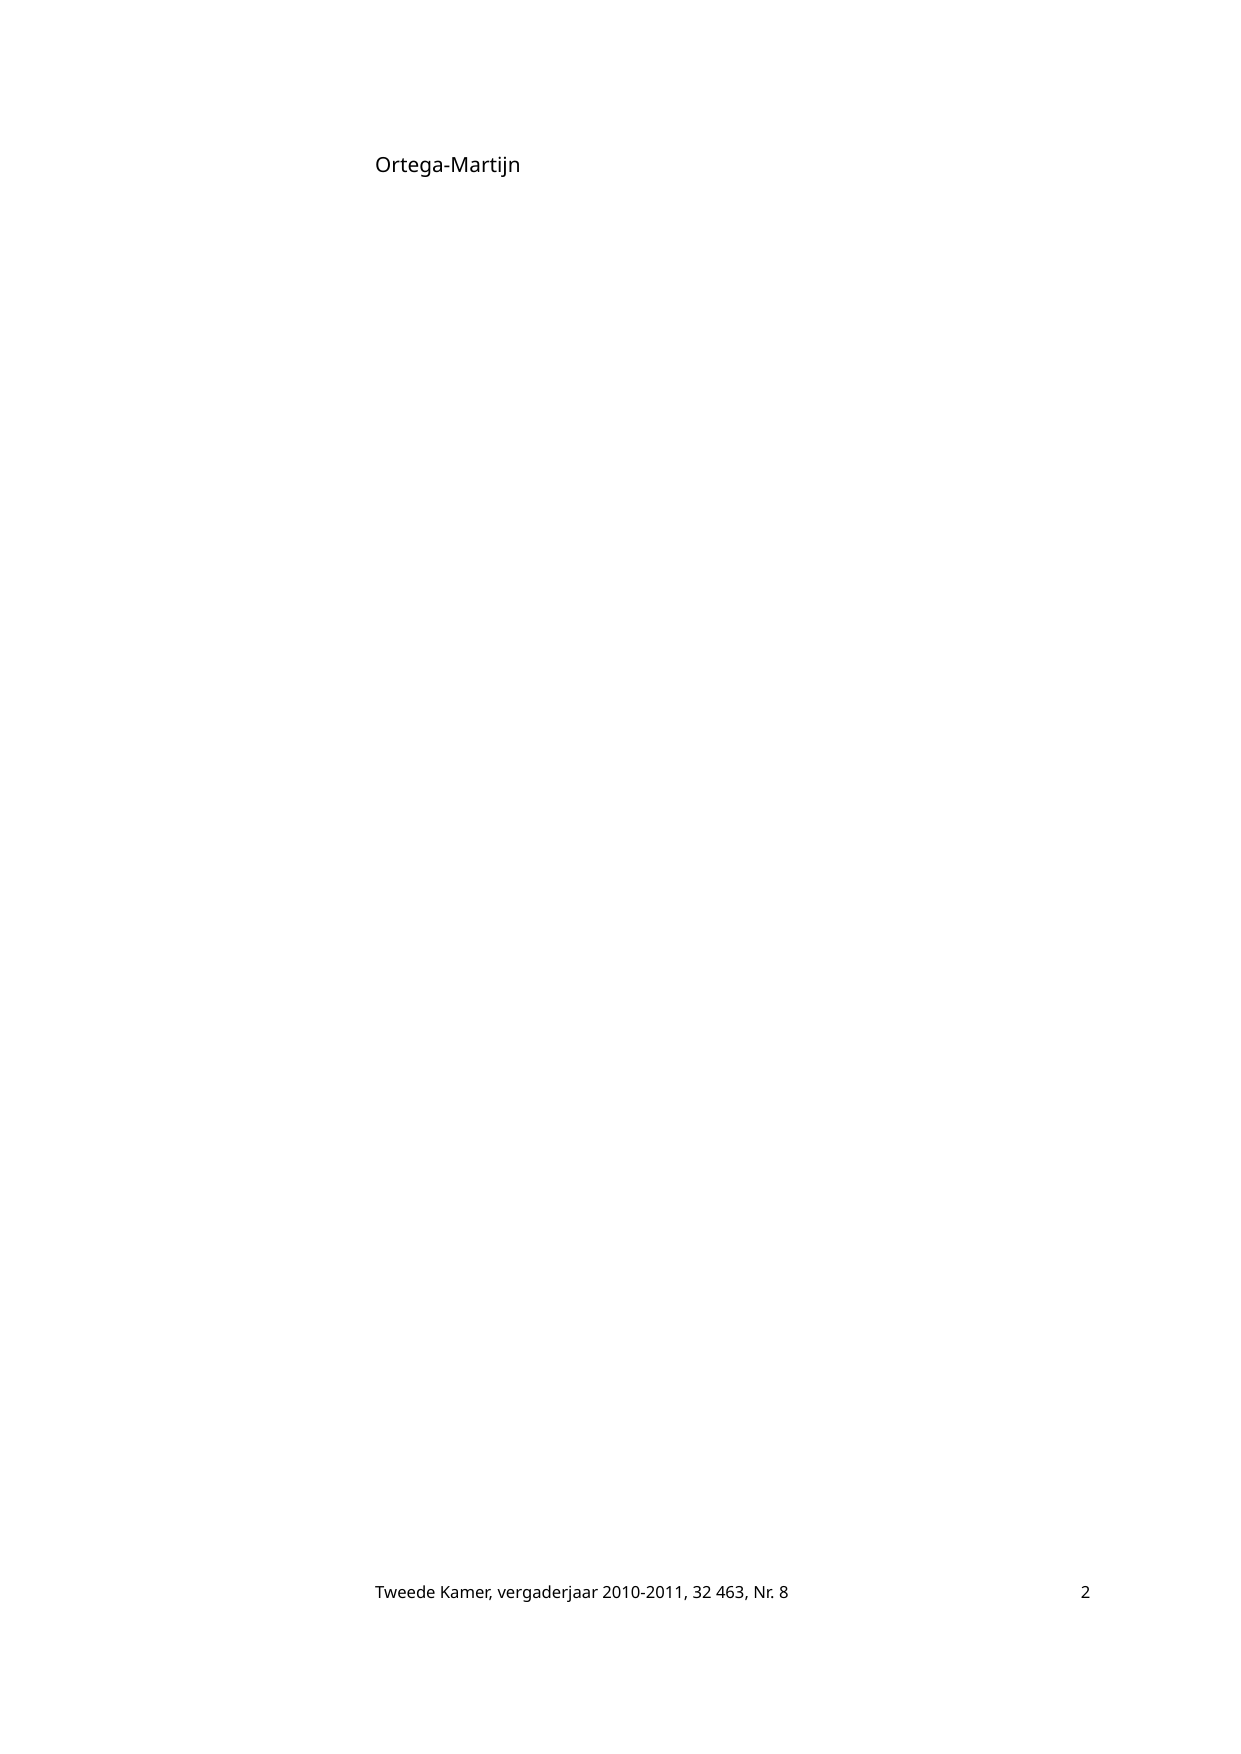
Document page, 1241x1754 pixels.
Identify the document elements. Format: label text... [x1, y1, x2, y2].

text Ortega-Martijn [375, 150, 1090, 178]
